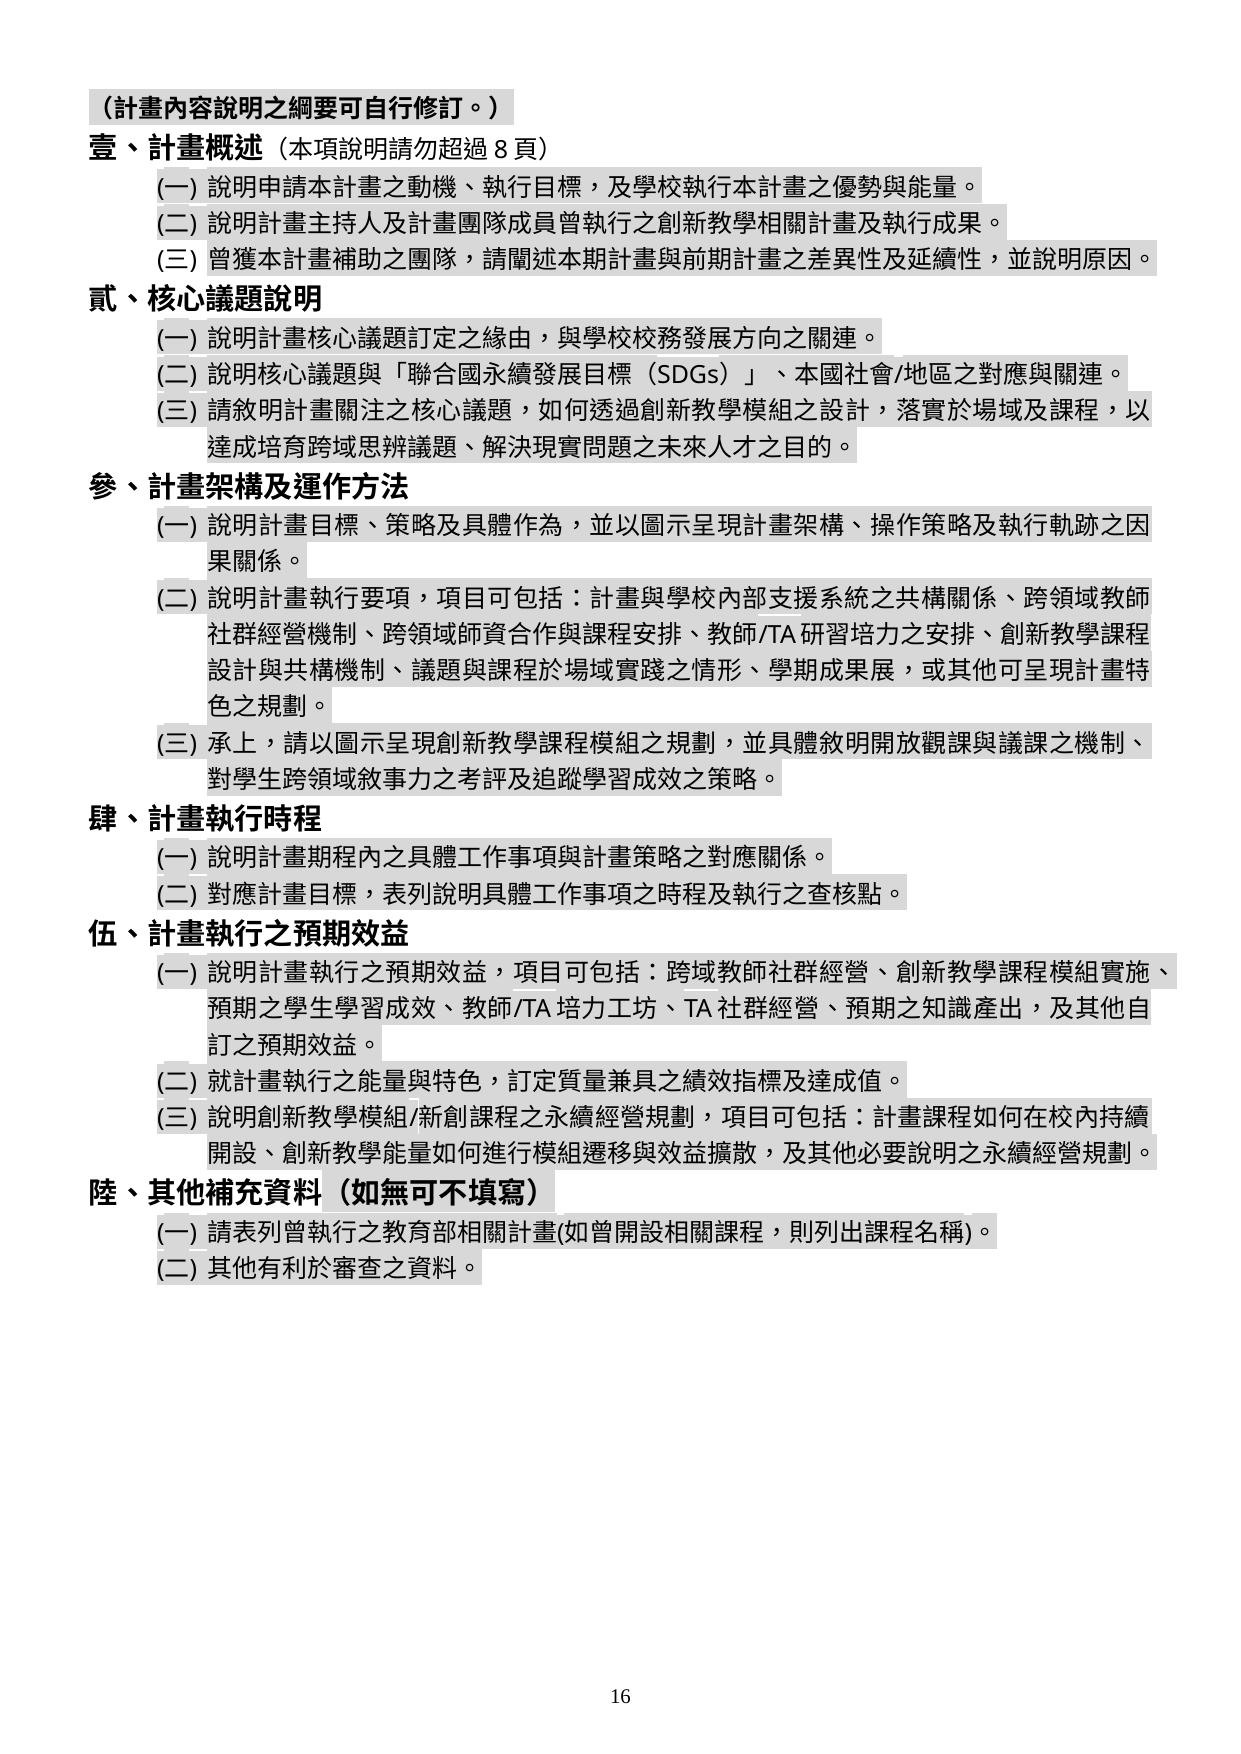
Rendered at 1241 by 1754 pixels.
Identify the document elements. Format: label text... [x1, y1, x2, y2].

text 肆、計畫執行時程 [89, 796, 1152, 838]
text 伍、計畫執行之預期效益 [89, 910, 1152, 953]
list 請表列曾執行之教育部相關計畫(如曾開設相關課程，則列出課程名稱)。 [157, 1212, 1152, 1249]
list 就計畫執行之能量與特色，訂定質量兼具之績效指標及達成值。 [157, 1061, 1152, 1098]
list 說明創新教學模組/新創課程之永續經營規劃，項目可包括：計畫課程如何在校內持續開設、創新教學能量如何進行模組遷移與效益擴散，及其他必要說明之永續經營規劃。 [157, 1098, 1152, 1170]
list 說明申請本計畫之動機、執行目標，及學校執行本計畫之優勢與能量。 [157, 167, 1152, 203]
list 說明計畫目標、策略及具體作為，並以圖示呈現計畫架構、操作策略及執行軌跡之因果關係。 [157, 506, 1152, 578]
list 對應計畫目標，表列說明具體工作事項之時程及執行之查核點。 [157, 874, 1152, 910]
list 曾獲本計畫補助之團隊，請闡述本期計畫與前期計畫之差異性及延續性，並說明原因。 [157, 240, 1152, 276]
list 其他有利於審查之資料。 [157, 1249, 1152, 1285]
text 壹、計畫概述（本項說明請勿超過8頁） [89, 125, 1152, 167]
list 說明計畫核心議題訂定之緣由，與學校校務發展方向之關連。 [157, 318, 1152, 354]
list 說明計畫執行之預期效益，項目可包括：跨域教師社群經營、創新教學課程模組實施、預期之學生學習成效、教師/TA培力工坊、TA社群經營、預期之知識產出，及其他自訂之預期效益。 [157, 953, 1152, 1061]
list 請敘明計畫關注之核心議題，如何透過創新教學模組之設計，落實於場域及課程，以達成培育跨域思辨議題、解決現實問題之未來人才之目的。 [157, 391, 1152, 463]
list 承上，請以圖示呈現創新教學課程模組之規劃，並具體敘明開放觀課與議課之機制、對學生跨領域敘事力之考評及追蹤學習成效之策略。 [157, 723, 1152, 796]
list 說明計畫主持人及計畫團隊成員曾執行之創新教學相關計畫及執行成果。 [157, 203, 1152, 240]
list 說明計畫期程內之具體工作事項與計畫策略之對應關係。 [157, 838, 1152, 874]
text 貳、核心議題說明 [89, 276, 1152, 318]
text （計畫內容說明之綱要可自行修訂。） [89, 89, 1152, 125]
list 說明核心議題與「聯合國永續發展目標（SDGs）」、本國社會/地區之對應與關連。 [157, 354, 1152, 391]
text 參、計畫架構及運作方法 [89, 463, 1152, 506]
list 說明計畫執行要項，項目可包括：計畫與學校內部支援系統之共構關係、跨領域教師社群經營機制、跨領域師資合作與課程安排、教師/TA研習培力之安排、創新教學課程設計與共構機制、議題與課程於場域實踐之情形、學期成果展，或其他可呈現計畫特色之規劃。 [157, 578, 1152, 723]
text 陸、其他補充資料（如無可不填寫） [89, 1170, 1152, 1212]
